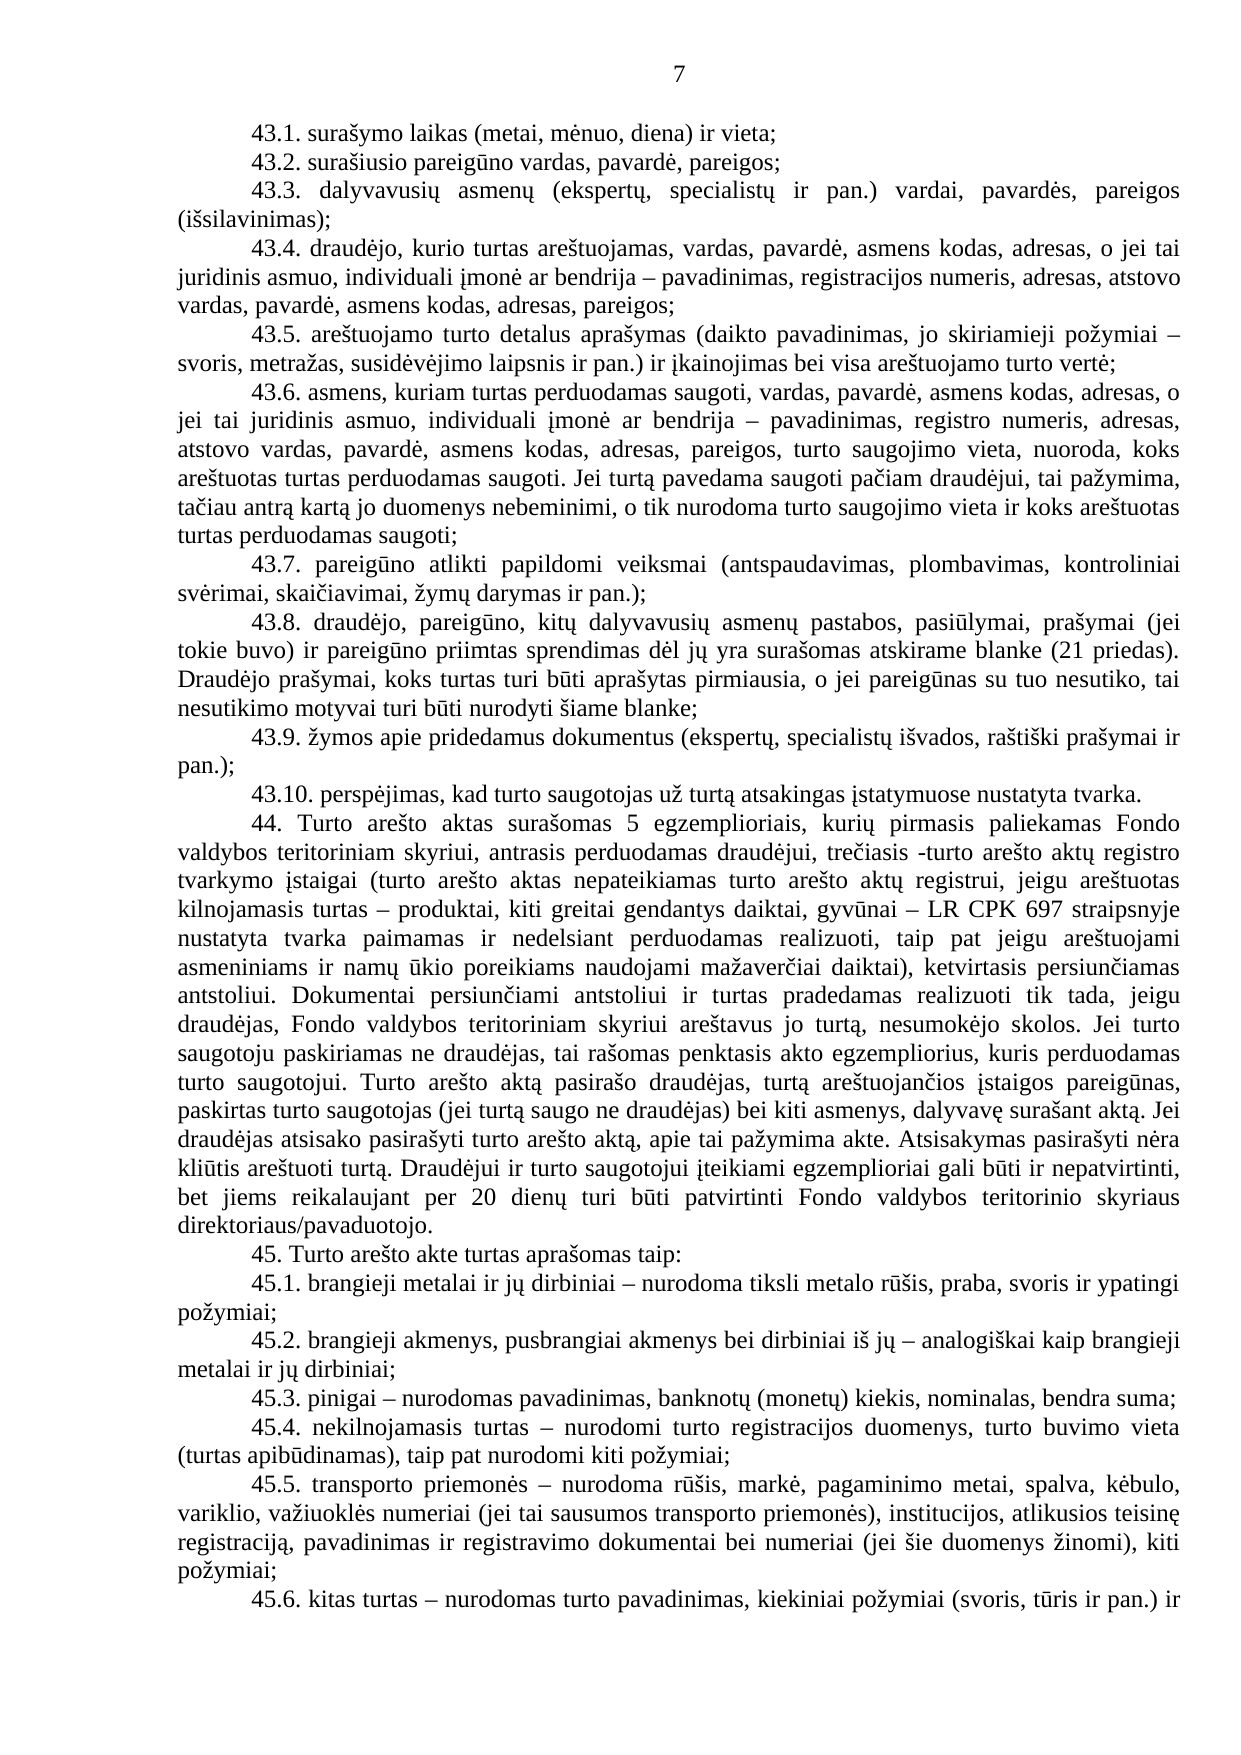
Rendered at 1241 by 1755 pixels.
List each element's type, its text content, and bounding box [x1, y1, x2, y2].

text 45.4. nekilnojamasis turtas – nurodomi turto registracijos duomenys, turto buvimo vieta (turtas apibūdinamas), taip pat nurodomi kiti požymiai; [177, 1412, 1181, 1469]
text 45.5. transporto priemonės – nurodoma rūšis, markė, pagaminimo metai, spalva, kėbulo, variklio, važiuoklės numeriai (jei tai sausumos transporto priemonės), institucijos, atlikusios teisinę registraciją, pavadinimas ir registravimo dokumentai bei numeriai (jei šie duomenys žinomi), kiti požymiai; [177, 1469, 1181, 1584]
text 43.8. draudėjo, pareigūno, kitų dalyvavusių asmenų pastabos, pasiūlymai, prašymai (jei tokie buvo) ir pareigūno priimtas sprendimas dėl jų yra surašomas atskirame blanke (21 priedas). Draudėjo prašymai, koks turtas turi būti aprašytas pirmiausia, o jei pareigūnas su tuo nesutiko, tai nesutikimo motyvai turi būti nurodyti šiame blanke; [177, 607, 1181, 722]
text 45.3. pinigai – nurodomas pavadinimas, banknotų (monetų) kiekis, nominalas, bendra suma; [177, 1383, 1181, 1412]
text 45.2. brangieji akmenys, pusbrangiai akmenys bei dirbiniai iš jų – analogiškai kaip brangieji metalai ir jų dirbiniai; [177, 1326, 1181, 1383]
text 45.6. kitas turtas – nurodomas turto pavadinimas, kiekiniai požymiai (svoris, tūris ir pan.) ir [177, 1584, 1181, 1613]
text 43.6. asmens, kuriam turtas perduodamas saugoti, vardas, pavardė, asmens kodas, adresas, o jei tai juridinis asmuo, individuali įmonė ar bendrija – pavadinimas, registro numeris, adresas, atstovo vardas, pavardė, asmens kodas, adresas, pareigos, turto saugojimo vieta, nuoroda, koks areštuotas turtas perduodamas saugoti. Jei turtą pavedama saugoti pačiam draudėjui, tai pažymima, tačiau antrą kartą jo duomenys nebeminimi, o tik nurodoma turto saugojimo vieta ir koks areštuotas turtas perduodamas saugoti; [177, 377, 1181, 549]
text 43.3. dalyvavusių asmenų (ekspertų, specialistų ir pan.) vardai, pavardės, pareigos (išsilavinimas); [177, 176, 1181, 233]
text 43.1. surašymo laikas (metai, mėnuo, diena) ir vieta; [177, 118, 1181, 147]
text 45. Turto arešto akte turtas aprašomas taip: [177, 1239, 1181, 1268]
text 45.1. brangieji metalai ir jų dirbiniai – nurodoma tiksli metalo rūšis, praba, svoris ir ypatingi požymiai; [177, 1268, 1181, 1326]
text 43.7. pareigūno atlikti papildomi veiksmai (antspaudavimas, plombavimas, kontroliniai svėrimai, skaičiavimai, žymų darymas ir pan.); [177, 549, 1181, 607]
text 43.4. draudėjo, kurio turtas areštuojamas, vardas, pavardė, asmens kodas, adresas, o jei tai juridinis asmuo, individuali įmonė ar bendrija – pavadinimas, registracijos numeris, adresas, atstovo vardas, pavardė, asmens kodas, adresas, pareigos; [177, 233, 1181, 319]
text 43.10. perspėjimas, kad turto saugotojas už turtą atsakingas įstatymuose nustatyta tvarka. [177, 779, 1181, 808]
text 43.9. žymos apie pridedamus dokumentus (ekspertų, specialistų išvados, raštiški prašymai ir pan.); [177, 722, 1181, 779]
text 43.2. surašiusio pareigūno vardas, pavardė, pareigos; [177, 147, 1181, 176]
text 44. Turto arešto aktas surašomas 5 egzemplioriais, kurių pirmasis paliekamas Fondo valdybos teritoriniam skyriui, antrasis perduodamas draudėjui, trečiasis -turto arešto aktų registro tvarkymo įstaigai (turto arešto aktas nepateikiamas turto arešto aktų registrui, jeigu areštuotas kilnojamasis turtas – produktai, kiti greitai gendantys daiktai, gyvūnai – LR CPK 697 straipsnyje nustatyta tvarka paimamas ir nedelsiant perduodamas realizuoti, taip pat jeigu areštuojami asmeniniams ir namų ūkio poreikiams naudojami mažaverčiai daiktai), ketvirtasis persiunčiamas antstoliui. Dokumentai persiunčiami antstoliui ir turtas pradedamas realizuoti tik tada, jeigu draudėjas, Fondo valdybos teritoriniam skyriui areštavus jo turtą, nesumokėjo skolos. Jei turto saugotoju paskiriamas ne draudėjas, tai rašomas penktasis akto egzempliorius, kuris perduodamas turto saugotojui. Turto arešto aktą pasirašo draudėjas, turtą areštuojančios įstaigos pareigūnas, paskirtas turto saugotojas (jei turtą saugo ne draudėjas) bei kiti asmenys, dalyvavę surašant aktą. Jei draudėjas atsisako pasirašyti turto arešto aktą, apie tai pažymima akte. Atsisakymas pasirašyti nėra kliūtis areštuoti turtą. Draudėjui ir turto saugotojui įteikiami egzemplioriai gali būti ir nepatvirtinti, bet jiems reikalaujant per 20 dienų turi būti patvirtinti Fondo valdybos teritorinio skyriaus direktoriaus/pavaduotojo. [177, 808, 1181, 1239]
text 43.5. areštuojamo turto detalus aprašymas (daikto pavadinimas, jo skiriamieji požymiai – svoris, metražas, susidėvėjimo laipsnis ir pan.) ir įkainojimas bei visa areštuojamo turto vertė; [177, 319, 1181, 377]
